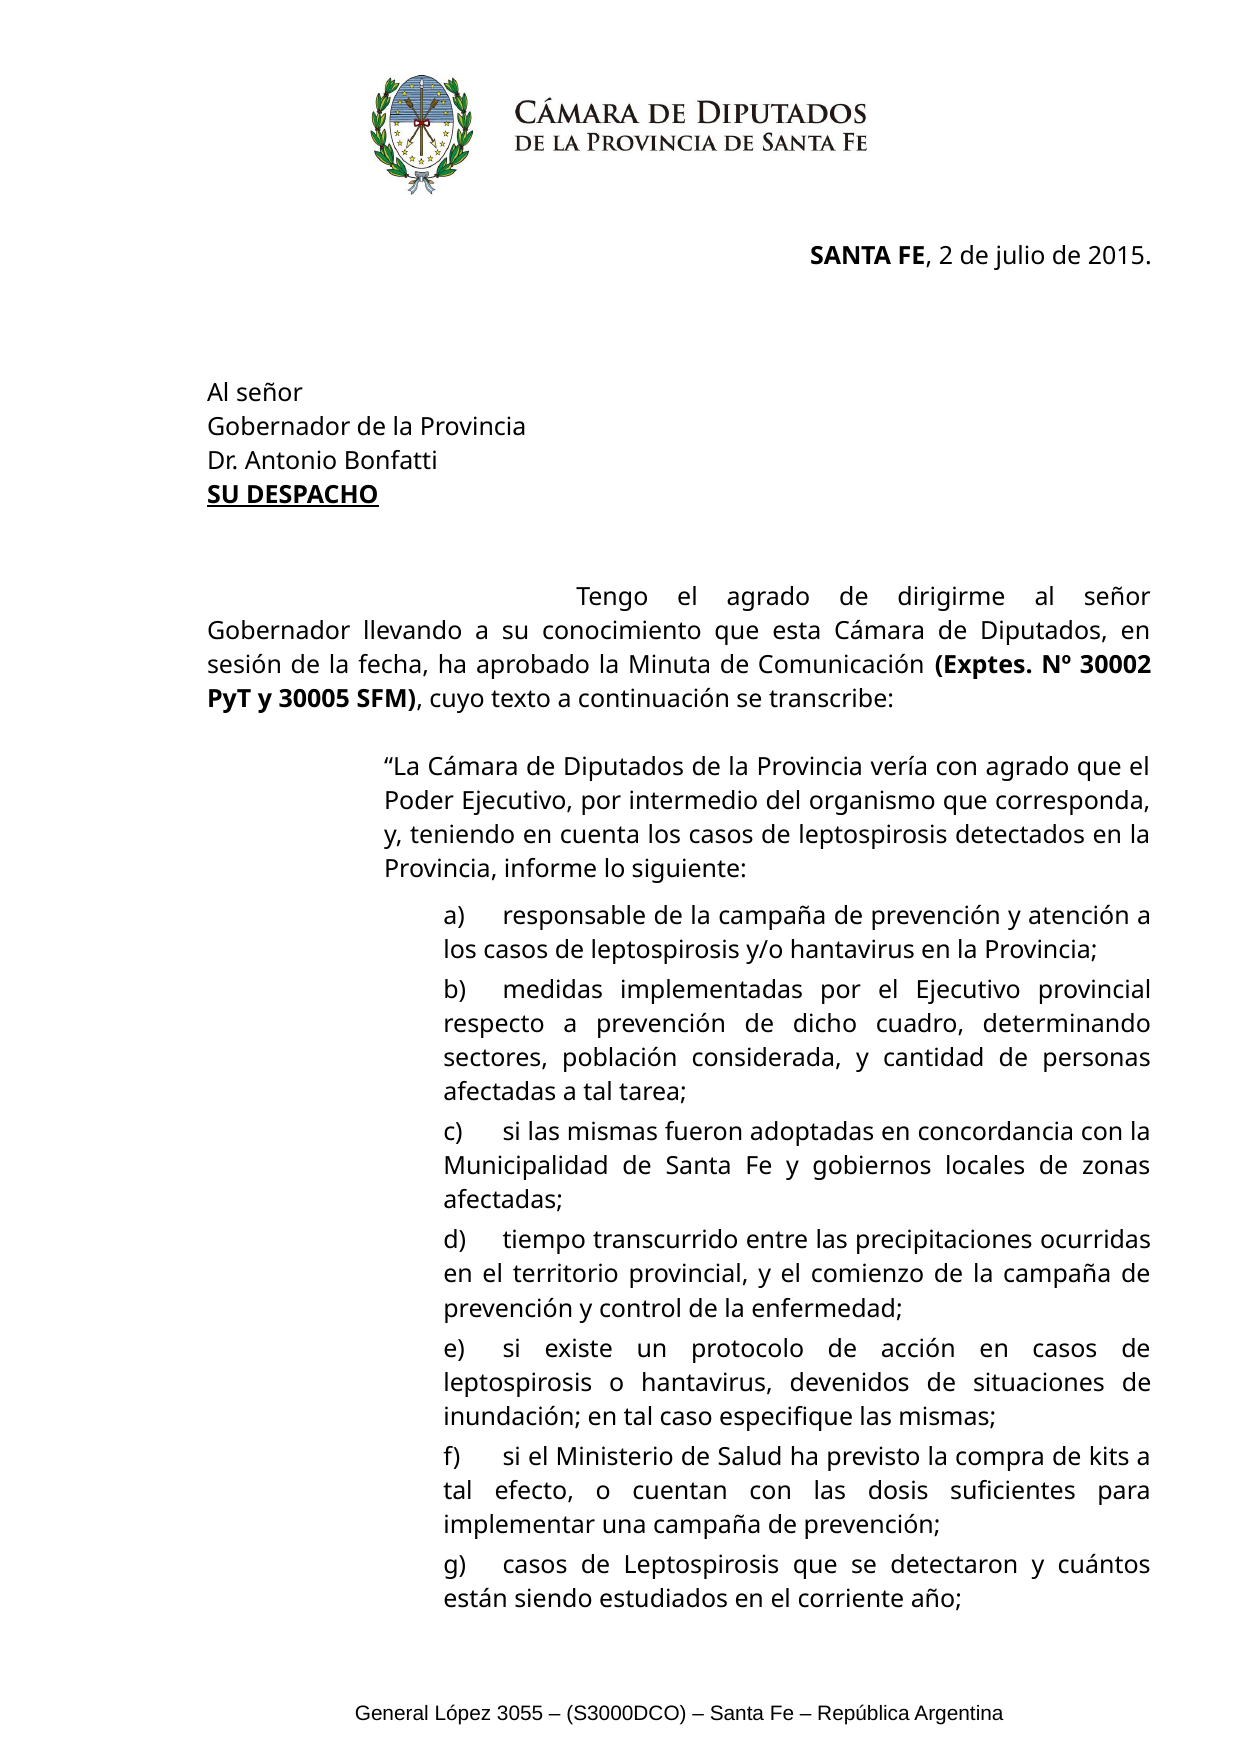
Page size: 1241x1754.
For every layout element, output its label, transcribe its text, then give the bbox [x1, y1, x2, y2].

list tiempo transcurrido entre las precipitaciones ocurridas en el territorio provincial, y el comienzo de la campaña de prevención y control de la enfermedad; [443, 1222, 1152, 1324]
list responsable de la campaña de prevención y atención a los casos de leptospirosis y/o hantavirus en la Provincia; [443, 898, 1152, 966]
text Gobernador de la Provincia [207, 408, 1152, 442]
text Al señor [207, 374, 1152, 408]
list casos de Leptospirosis que se detectaron y cuántos están siendo estudiados en el corriente año; [443, 1546, 1152, 1614]
list si el Ministerio de Salud ha previsto la compra de kits a tal efecto, o cuentan con las dosis suficientes para implementar una campaña de prevención; [443, 1438, 1152, 1541]
text SANTA FE, 2 de julio de 2015. [207, 238, 1152, 272]
list medidas implementadas por el Ejecutivo provincial respecto a prevención de dicho cuadro, determinando sectores, población considerada, y cantidad de personas afectadas a tal tarea; [443, 972, 1152, 1108]
text Tengo el agrado de dirigirme al señor Gobernador llevando a su conocimiento que esta Cámara de Diputados, en sesión de la fecha, ha aprobado la Minuta de Comunicación (Exptes. Nº 30002 PyT y 30005 SFM), cuyo texto a continuación se transcribe: [207, 579, 1152, 715]
text “La Cámara de Diputados de la Provincia vería con agrado que el Poder Ejecutivo, por intermedio del organismo que corresponda, y, teniendo en cuenta los casos de leptospirosis detectados en la Provincia, informe lo siguiente: [384, 749, 1152, 885]
text Dr. Antonio Bonfatti [207, 442, 1152, 476]
list si existe un protocolo de acción en casos de leptospirosis o hantavirus, devenidos de situaciones de inundación; en tal caso especifique las mismas; [443, 1330, 1152, 1432]
text SU DESPACHO [207, 476, 1152, 511]
picture [370, 75, 867, 199]
list si las mismas fueron adoptadas en concordancia con la Municipalidad de Santa Fe y gobiernos locales de zonas afectadas; [443, 1114, 1152, 1216]
